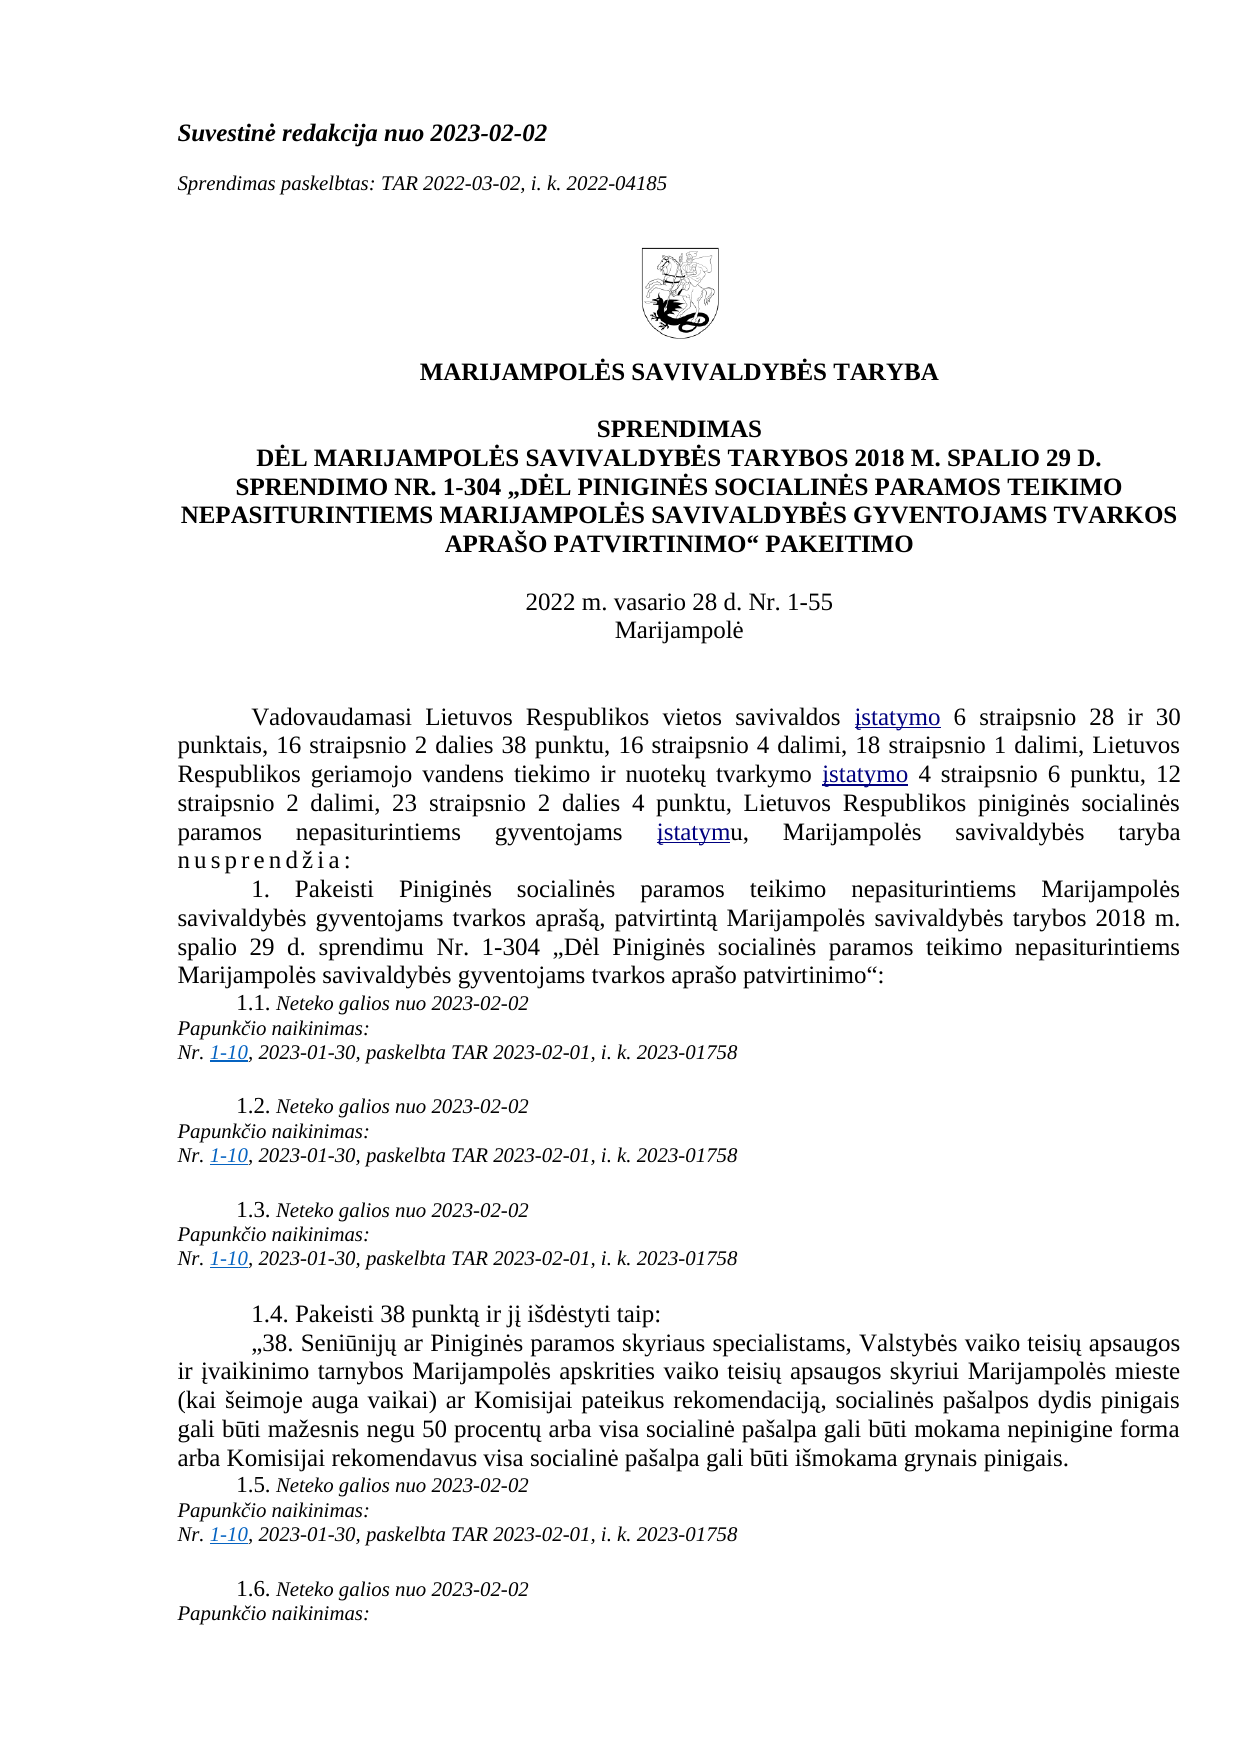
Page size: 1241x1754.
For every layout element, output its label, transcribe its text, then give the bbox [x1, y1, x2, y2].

text Sprendimas paskelbtas: TAR 2022-03-02, i. k. 2022-04185 [177, 171, 1181, 195]
text Papunkčio naikinimas: [177, 1498, 1181, 1522]
text Nr. 1-10, 2023-01-30, paskelbta TAR 2023-02-01, i. k. 2023-01758 [177, 1522, 1181, 1546]
text SPRENDIMAS [177, 414, 1181, 443]
text 2022 m. vasario 28 d. Nr. 1-55 [177, 587, 1181, 615]
text Suvestinė redakcija nuo 2023-02-02 [177, 118, 1181, 147]
text 1.4. Pakeisti 38 punktą ir jį išdėstyti taip: [177, 1299, 1181, 1328]
text Nr. 1-10, 2023-01-30, paskelbta TAR 2023-02-01, i. k. 2023-01758 [177, 1039, 1181, 1064]
text 1. Pakeisti Piniginės socialinės paramos teikimo nepasiturintiems Marijampolės savivaldybės gyventojams tvarkos aprašą, patvirtintą Marijampolės savivaldybės tarybos 2018 m. spalio 29 d. sprendimu Nr. 1-304 „Dėl Piniginės socialinės paramos teikimo nepasiturintiems Marijampolės savivaldybės gyventojams tvarkos aprašo patvirtinimo“: [177, 874, 1181, 989]
text Papunkčio naikinimas: [177, 1222, 1181, 1246]
text Marijampolė [177, 615, 1181, 644]
text Vadovaudamasi Lietuvos Respublikos vietos savivaldos įstatymo 6 straipsnio 28 ir 30 punktais, 16 straipsnio 2 dalies 38 punktu, 16 straipsnio 4 dalimi, 18 straipsnio 1 dalimi, Lietuvos Respublikos geriamojo vandens tiekimo ir nuotekų tvarkymo įstatymo 4 straipsnio 6 punktu, 12 straipsnio 2 dalimi, 23 straipsnio 2 dalies 4 punktu, Lietuvos Respublikos piniginės socialinės paramos nepasiturintiems gyventojams įstatymu, Marijampolės savivaldybės taryba nusprendžia: [177, 702, 1181, 874]
text DĖL MARIJAMPOLĖS SAVIVALDYBĖS TARYBOS 2018 M. SPALIO 29 D. SPRENDIMO NR. 1-304 „DĖL PINIGINĖS SOCIALINĖS PARAMOS TEIKIMO NEPASITURINTIEMS MARIJAMPOLĖS SAVIVALDYBĖS GYVENTOJAMS TVARKOS APRAŠO PATVIRTINIMO“ PAKEITIMO [177, 443, 1181, 558]
text 1.6. Neteko galios nuo 2023-02-02 [177, 1574, 1181, 1601]
text 1.5. Neteko galios nuo 2023-02-02 [177, 1471, 1181, 1498]
text MARIJAMPOLĖS SAVIVALDYBĖS TARYBA [177, 357, 1181, 385]
text Papunkčio naikinimas: [177, 1119, 1181, 1143]
text „38. Seniūnijų ar Piniginės paramos skyriaus specialistams, Valstybės vaiko teisių apsaugos ir įvaikinimo tarnybos Marijampolės apskrities vaiko teisių apsaugos skyriui Marijampolės mieste (kai šeimoje auga vaikai) ar Komisijai pateikus rekomendaciją, socialinės pašalpos dydis pinigais gali būti mažesnis negu 50 procentų arba visa socialinė pašalpa gali būti mokama nepinigine forma arba Komisijai rekomendavus visa socialinė pašalpa gali būti išmokama grynais pinigais. [177, 1328, 1181, 1471]
text Papunkčio naikinimas: [177, 1601, 1181, 1625]
text 1.1. Neteko galios nuo 2023-02-02 [177, 989, 1181, 1016]
text Papunkčio naikinimas: [177, 1016, 1181, 1039]
text Nr. 1-10, 2023-01-30, paskelbta TAR 2023-02-01, i. k. 2023-01758 [177, 1143, 1181, 1167]
text Nr. 1-10, 2023-01-30, paskelbta TAR 2023-02-01, i. k. 2023-01758 [177, 1246, 1181, 1270]
text 1.2. Neteko galios nuo 2023-02-02 [177, 1092, 1181, 1119]
text 1.3. Neteko galios nuo 2023-02-02 [177, 1196, 1181, 1222]
